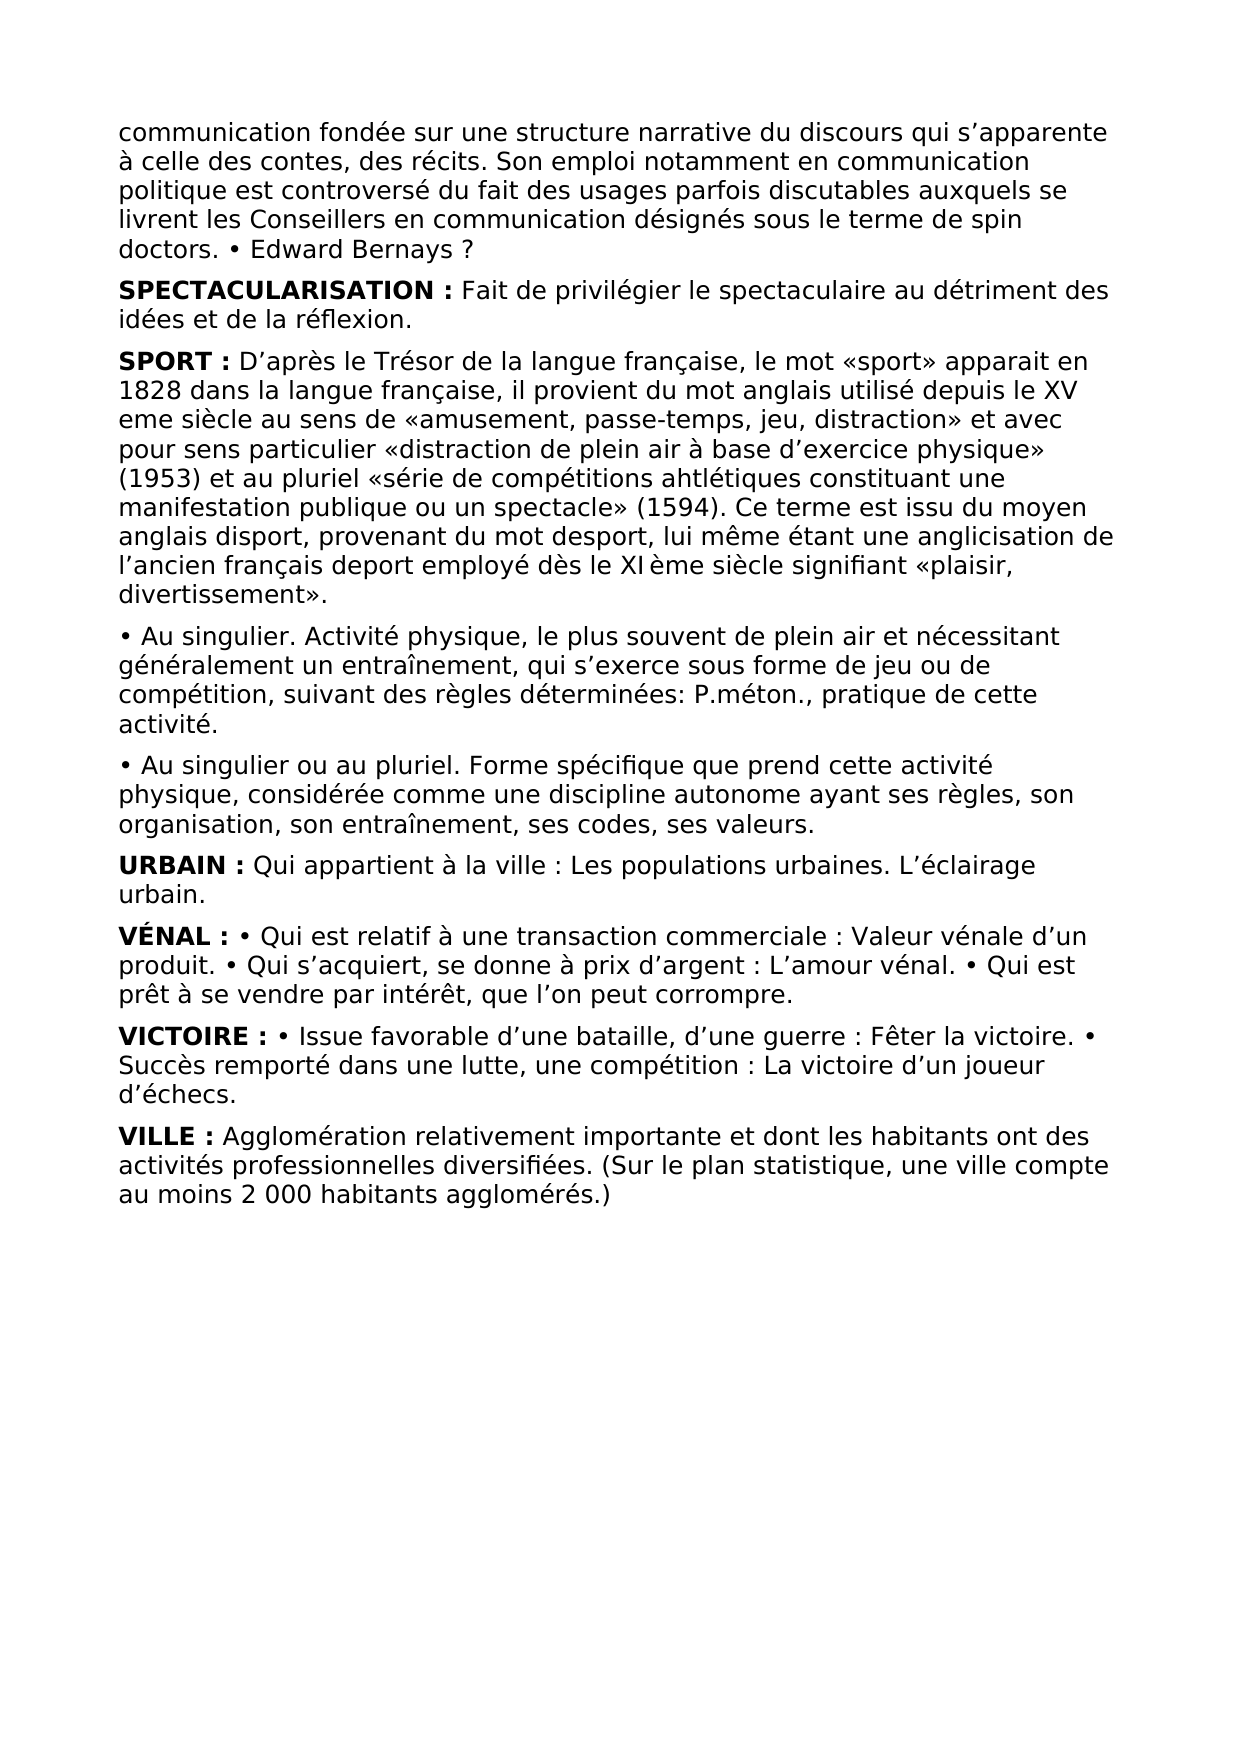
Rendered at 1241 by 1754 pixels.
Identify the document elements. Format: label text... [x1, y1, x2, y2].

text SPORT : D’après le Trésor de la langue française, le mot «sport» apparait en 1828 dans la langue française, il provient du mot anglais utilisé depuis le XV eme siècle au sens de «amusement, passe-temps, jeu, distraction» et avec pour sens particulier «distraction de plein air à base d’exercice physique» (1953) et au pluriel «série de compétitions ahtlétiques constituant une manifestation publique ou un spectacle» (1594). Ce terme est issu du moyen anglais disport, provenant du mot desport, lui même étant une anglicisation de l’ancien français deport employé dès le XI ème siècle signifiant «plaisir, divertissement». [118, 347, 1122, 610]
text communication fondée sur une structure narrative du discours qui s’apparente à celle des contes, des récits. Son emploi notamment en communication politique est controversé du fait des usages parfois discutables auxquels se livrent les Conseillers en communication désignés sous le terme de spin doctors. • Edward Bernays ? [118, 118, 1122, 264]
text VILLE : Agglomération relativement importante et dont les habitants ont des activités professionnelles diversifiées. (Sur le plan statistique, une ville compte au moins 2 000 habitants agglomérés.) [118, 1122, 1122, 1210]
text SPECTACULARISATION : Fait de privilégier le spectaculaire au détriment des idées et de la réflexion. [118, 276, 1122, 335]
text • Au singulier. Activité physique, le plus souvent de plein air et nécessitant généralement un entraînement, qui s’exerce sous forme de jeu ou de compétition, suivant des règles déterminées: P.méton., pratique de cette activité. [118, 622, 1122, 739]
text URBAIN : Qui appartient à la ville : Les populations urbaines. L’éclairage urbain. [118, 851, 1122, 910]
text • Au singulier ou au pluriel. Forme spécifique que prend cette activité physique, considérée comme une discipline autonome ayant ses règles, son organisation, son entraînement, ses codes, ses valeurs. [118, 751, 1122, 839]
text VICTOIRE : • Issue favorable d’une bataille, d’une guerre : Fêter la victoire. • Succès remporté dans une lutte, une compétition : La victoire d’un joueur d’échecs. [118, 1022, 1122, 1110]
text VÉNAL : • Qui est relatif à une transaction commerciale : Valeur vénale d’un produit. • Qui s’acquiert, se donne à prix d’argent : L’amour vénal. • Qui est prêt à se vendre par intérêt, que l’on peut corrompre. [118, 922, 1122, 1010]
